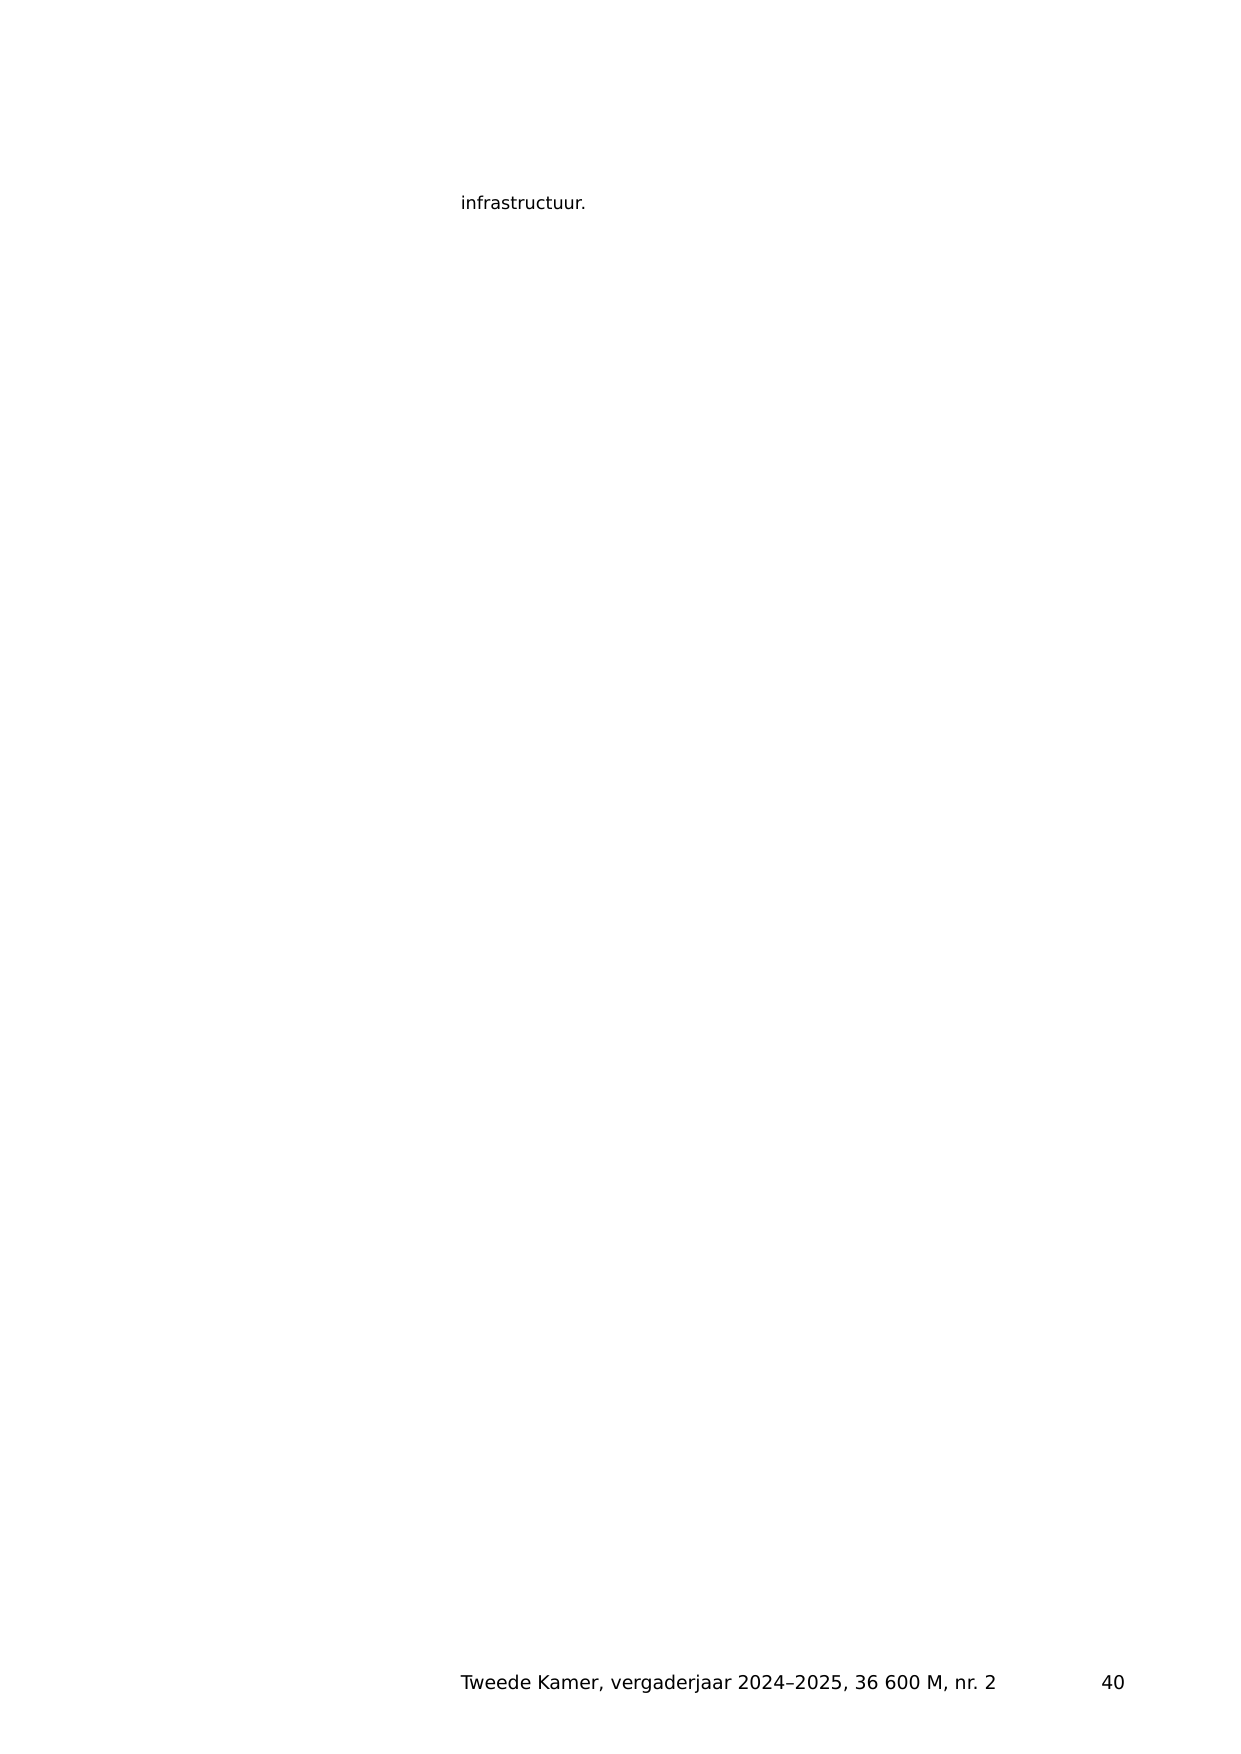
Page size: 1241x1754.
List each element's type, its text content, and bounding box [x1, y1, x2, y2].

text infrastructuur. [461, 191, 1125, 214]
